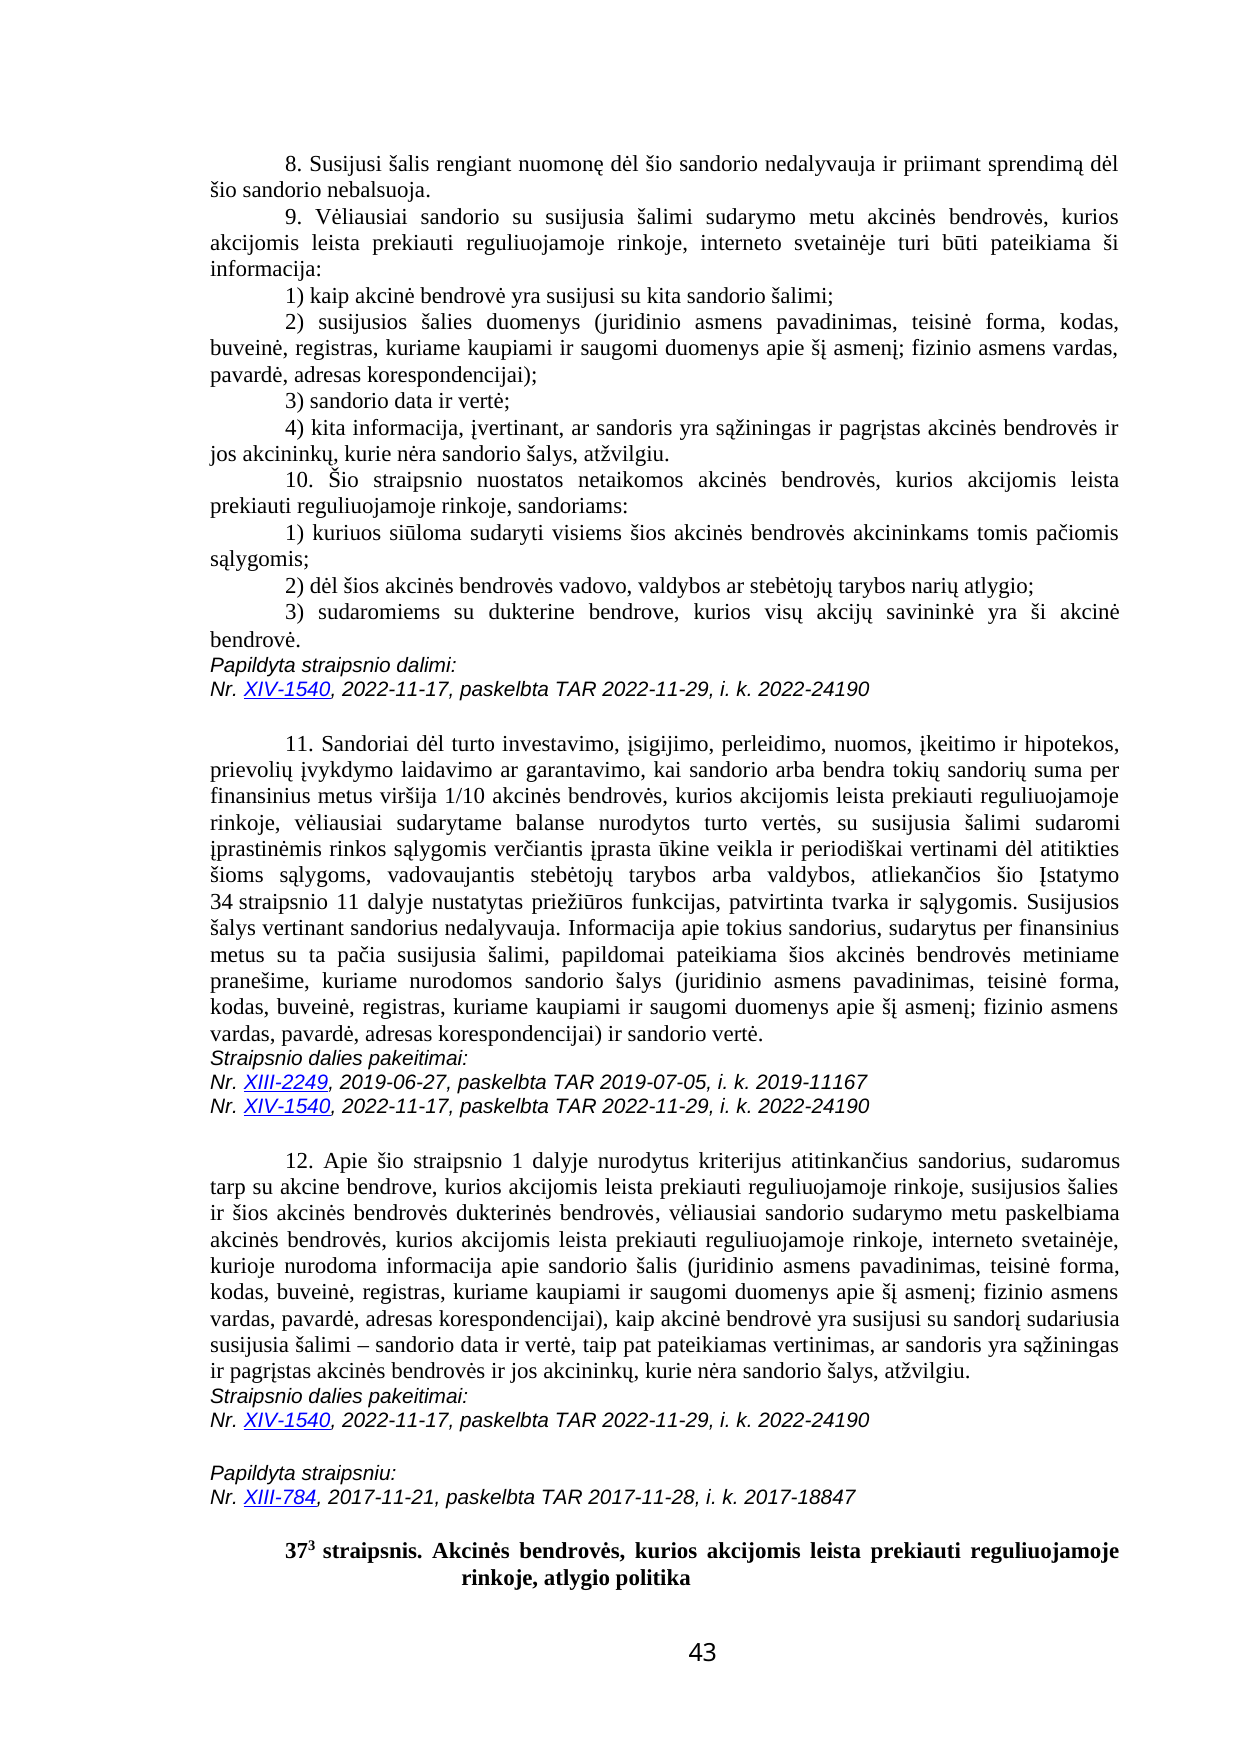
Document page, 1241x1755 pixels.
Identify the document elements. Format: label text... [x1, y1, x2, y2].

text Nr. XIII-2249, 2019-06-27, paskelbta TAR 2019-07-05, i. k. 2019-11167 [210, 1070, 1120, 1094]
text 2) susijusios šalies duomenys (juridinio asmens pavadinimas, teisinė forma, kodas, buveinė, registras, kuriame kaupiami ir saugomi duomenys apie šį asmenį; fizinio asmens vardas, pavardė, adresas korespondencijai); [210, 308, 1120, 387]
text Nr. XIV-1540, 2022-11-17, paskelbta TAR 2022-11-29, i. k. 2022-24190 [210, 1408, 1120, 1432]
text 12. Apie šio straipsnio 1 dalyje nurodytus kriterijus atitinkančius sandorius, sudaromus tarp su akcine bendrove, kurios akcijomis leista prekiauti reguliuojamoje rinkoje, susijusios šalies ir šios akcinės bendrovės dukterinės bendrovės, vėliausiai sandorio sudarymo metu paskelbiama akcinės bendrovės, kurios akcijomis leista prekiauti reguliuojamoje rinkoje, interneto svetainėje, kurioje nurodoma informacija apie sandorio šalis (juridinio asmens pavadinimas, teisinė forma, kodas, buveinė, registras, kuriame kaupiami ir saugomi duomenys apie šį asmenį; fizinio asmens vardas, pavardė, adresas korespondencijai), kaip akcinė bendrovė yra susijusi su sandorį sudariusia susijusia šalimi – sandorio data ir vertė, taip pat pateikiamas vertinimas, ar sandoris yra sąžiningas ir pagrįstas akcinės bendrovės ir jos akcininkų, kurie nėra sandorio šalys, atžvilgiu. [210, 1147, 1120, 1384]
text 8. Susijusi šalis rengiant nuomonę dėl šio sandorio nedalyvauja ir priimant sprendimą dėl šio sandorio nebalsuoja. [210, 150, 1120, 203]
text 4) kita informacija, įvertinant, ar sandoris yra sąžiningas ir pagrįstas akcinės bendrovės ir jos akcininkų, kurie nėra sandorio šalys, atžvilgiu. [210, 413, 1120, 466]
text Papildyta straipsnio dalimi: [210, 653, 1120, 677]
text Straipsnio dalies pakeitimai: [210, 1384, 1120, 1408]
text Nr. XIV-1540, 2022-11-17, paskelbta TAR 2022-11-29, i. k. 2022-24190 [210, 1094, 1120, 1118]
text 10. Šio straipsnio nuostatos netaikomos akcinės bendrovės, kurios akcijomis leista prekiauti reguliuojamoje rinkoje, sandoriams: [210, 466, 1120, 519]
text Nr. XIV-1540, 2022-11-17, paskelbta TAR 2022-11-29, i. k. 2022-24190 [210, 677, 1120, 701]
text 1) kuriuos siūloma sudaryti visiems šios akcinės bendrovės akcininkams tomis pačiomis sąlygomis; [210, 519, 1120, 572]
text 3) sudaromiems su dukterine bendrove, kurios visų akcijų savininkė yra ši akcinė bendrovė. [210, 598, 1120, 653]
text 11. Sandoriai dėl turto investavimo, įsigijimo, perleidimo, nuomos, įkeitimo ir hipotekos, prievolių įvykdymo laidavimo ar garantavimo, kai sandorio arba bendra tokių sandorių suma per finansinius metus viršija 1/10 akcinės bendrovės, kurios akcijomis leista prekiauti reguliuojamoje rinkoje, vėliausiai sudarytame balanse nurodytos turto vertės, su susijusia šalimi sudaromi įprastinėmis rinkos sąlygomis verčiantis įprasta ūkine veikla ir periodiškai vertinami dėl atitikties šioms sąlygoms, vadovaujantis stebėtojų tarybos arba valdybos, atliekančios šio Įstatymo 34 straipsnio 11 dalyje nustatytas priežiūros funkcijas, patvirtinta tvarka ir sąlygomis. Susijusios šalys vertinant sandorius nedalyvauja. Informacija apie tokius sandorius, sudarytus per finansinius metus su ta pačia susijusia šalimi, papildomai pateikiama šios akcinės bendrovės metiniame pranešime, kuriame nurodomos sandorio šalys (juridinio asmens pavadinimas, teisinė forma, kodas, buveinė, registras, kuriame kaupiami ir saugomi duomenys apie šį asmenį; fizinio asmens vardas, pavardė, adresas korespondencijai) ir sandorio vertė. [210, 730, 1120, 1046]
text 9. Vėliausiai sandorio su susijusia šalimi sudarymo metu akcinės bendrovės, kurios akcijomis leista prekiauti reguliuojamoje rinkoje, interneto svetainėje turi būti pateikiama ši informacija: [210, 203, 1120, 282]
text Straipsnio dalies pakeitimai: [210, 1046, 1120, 1070]
text Nr. XIII-784, 2017-11-21, paskelbta TAR 2017-11-28, i. k. 2017-18847 [210, 1484, 1120, 1508]
text 2) dėl šios akcinės bendrovės vadovo, valdybos ar stebėtojų tarybos narių atlygio; [210, 572, 1120, 598]
text 3) sandorio data ir vertė; [210, 387, 1120, 413]
text 373 straipsnis. Akcinės bendrovės, kurios akcijomis leista prekiauti reguliuojamoje rinkoje, atlygio politika [285, 1537, 1120, 1590]
text 1) kaip akcinė bendrovė yra susijusi su kita sandorio šalimi; [210, 282, 1120, 308]
text Papildyta straipsniu: [210, 1461, 1120, 1484]
